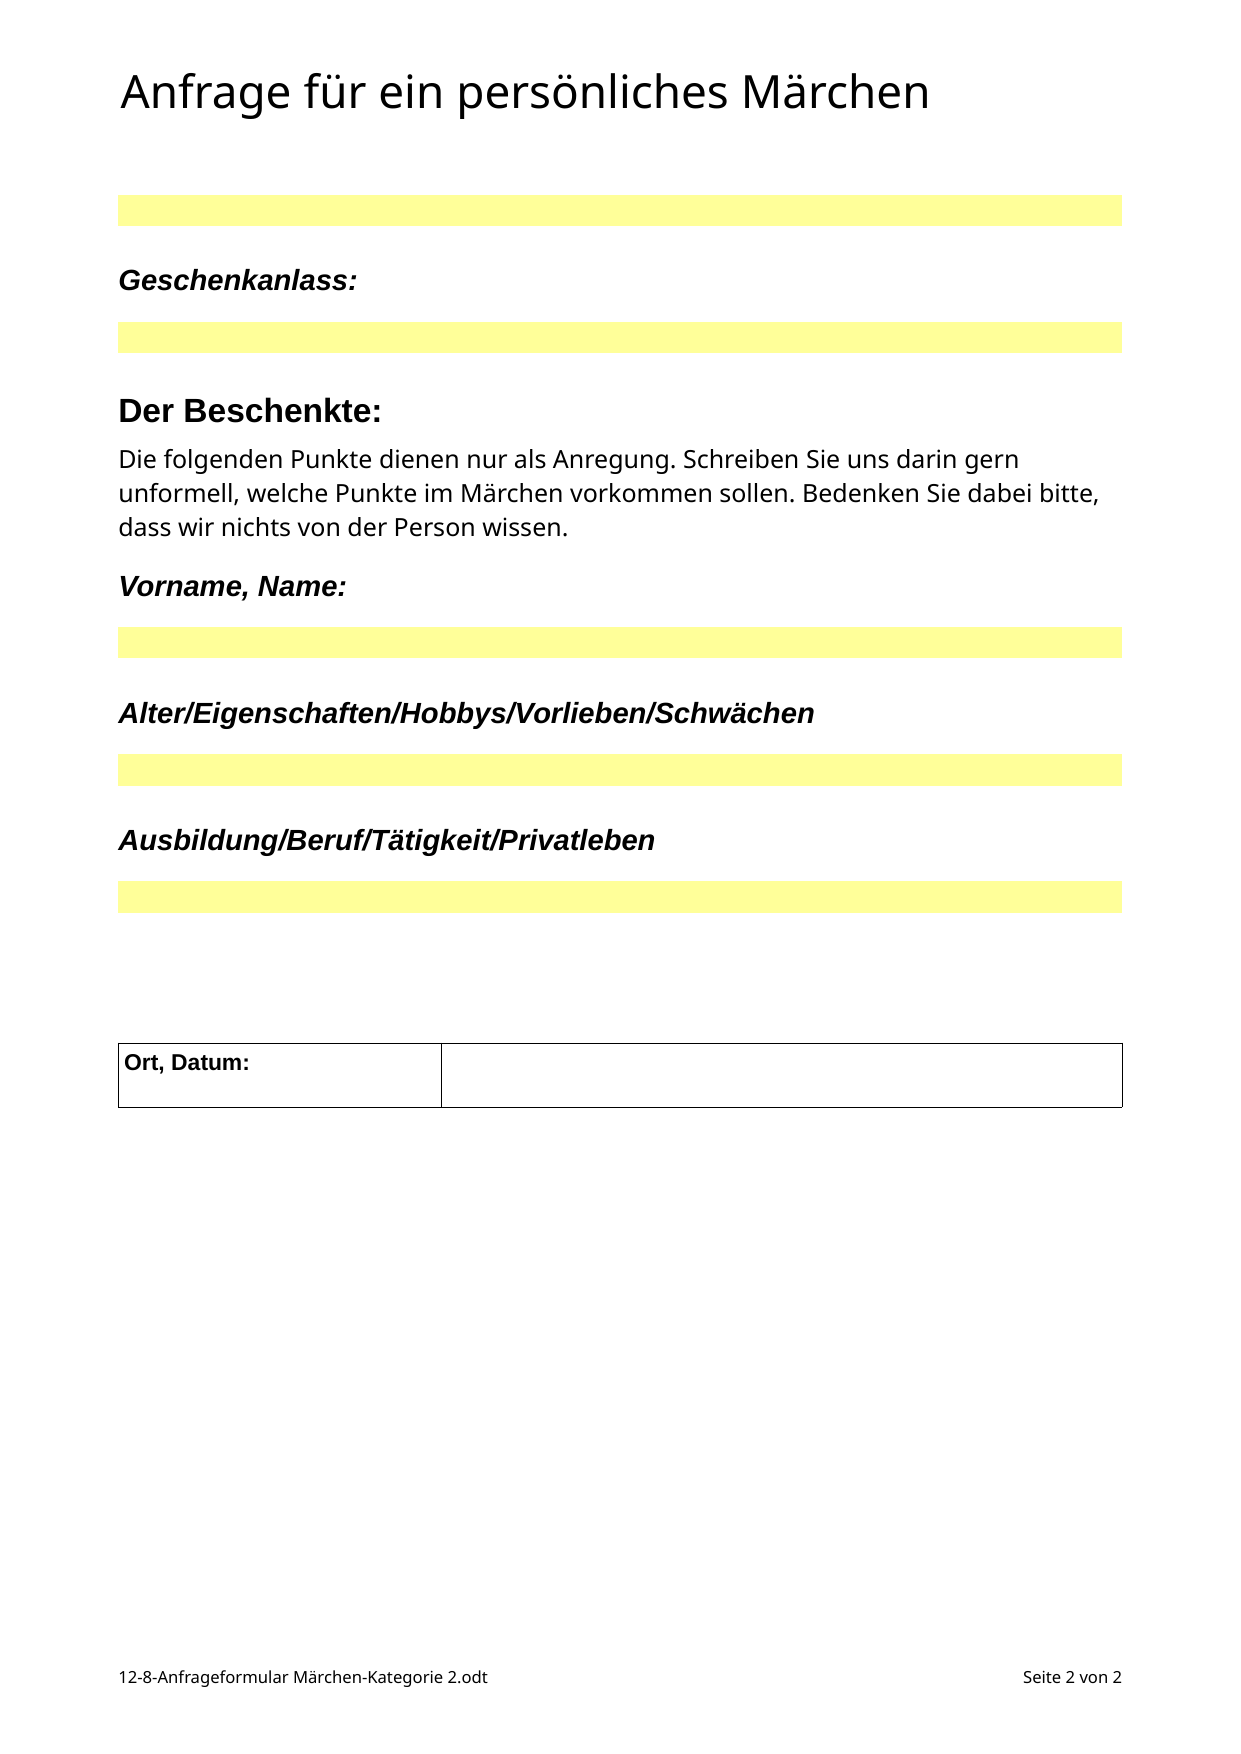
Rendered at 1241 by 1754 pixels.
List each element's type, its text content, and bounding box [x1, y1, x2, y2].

subtitle Ausbildung/Beruf/Tätigkeit/Privatleben [118, 823, 1122, 857]
subtitle Geschenkanlass: [118, 263, 1122, 297]
table_header [442, 1044, 1122, 1107]
subtitle Vorname, Name: [118, 569, 1122, 602]
subtitle Der Beschenkte: [118, 391, 1122, 429]
table_header Ort, Datum: [119, 1044, 441, 1107]
text Die folgenden Punkte dienen nur als Anregung. Schreiben Sie uns darin gern unformell, welche Punkte im Märchen vorkommen sollen. Bedenken Sie dabei bitte, dass wir nichts von der Person wissen. [118, 442, 1122, 544]
subtitle Alter/Eigenschaften/Hobbys/Vorlieben/Schwächen [118, 696, 1122, 729]
